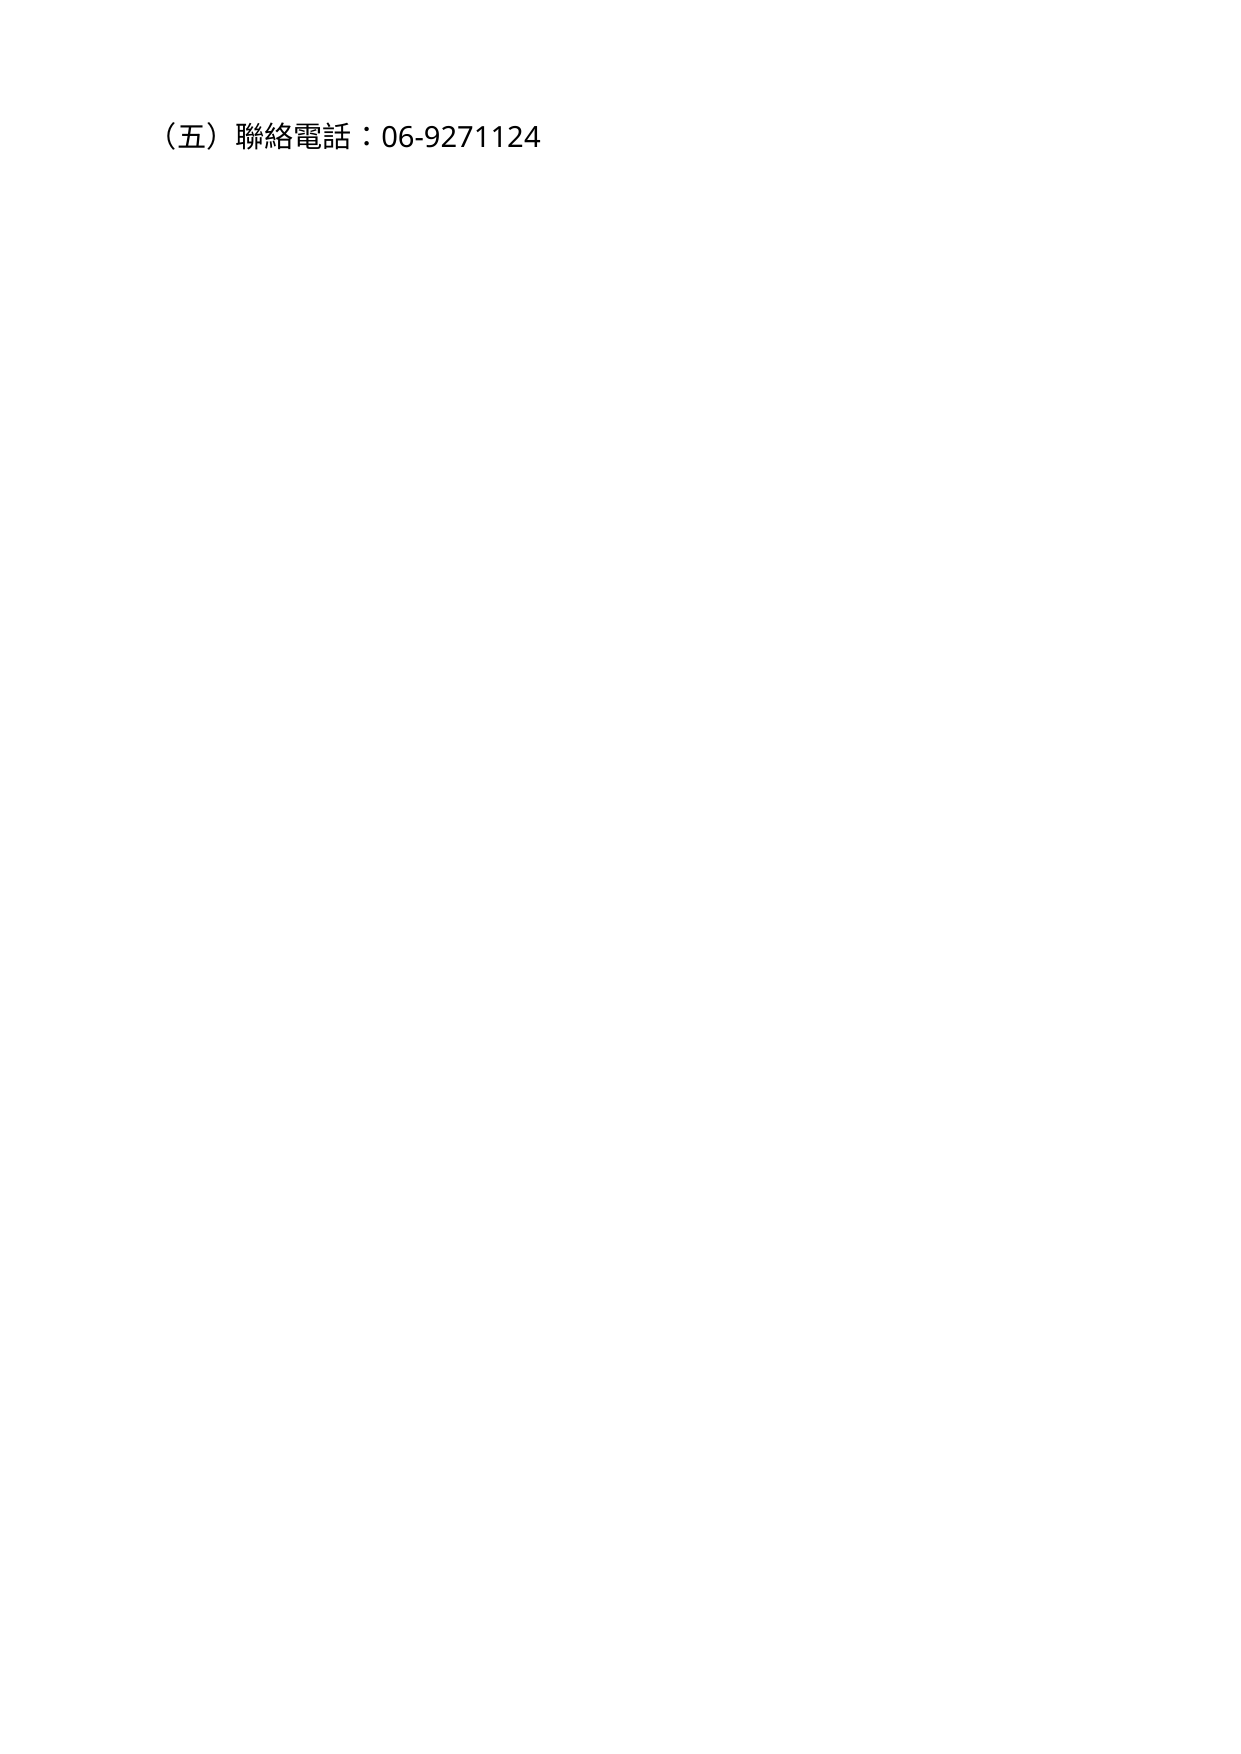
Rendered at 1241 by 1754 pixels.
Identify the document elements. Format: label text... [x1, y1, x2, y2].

text （五）聯絡電話：06-9271124 [148, 97, 1092, 172]
